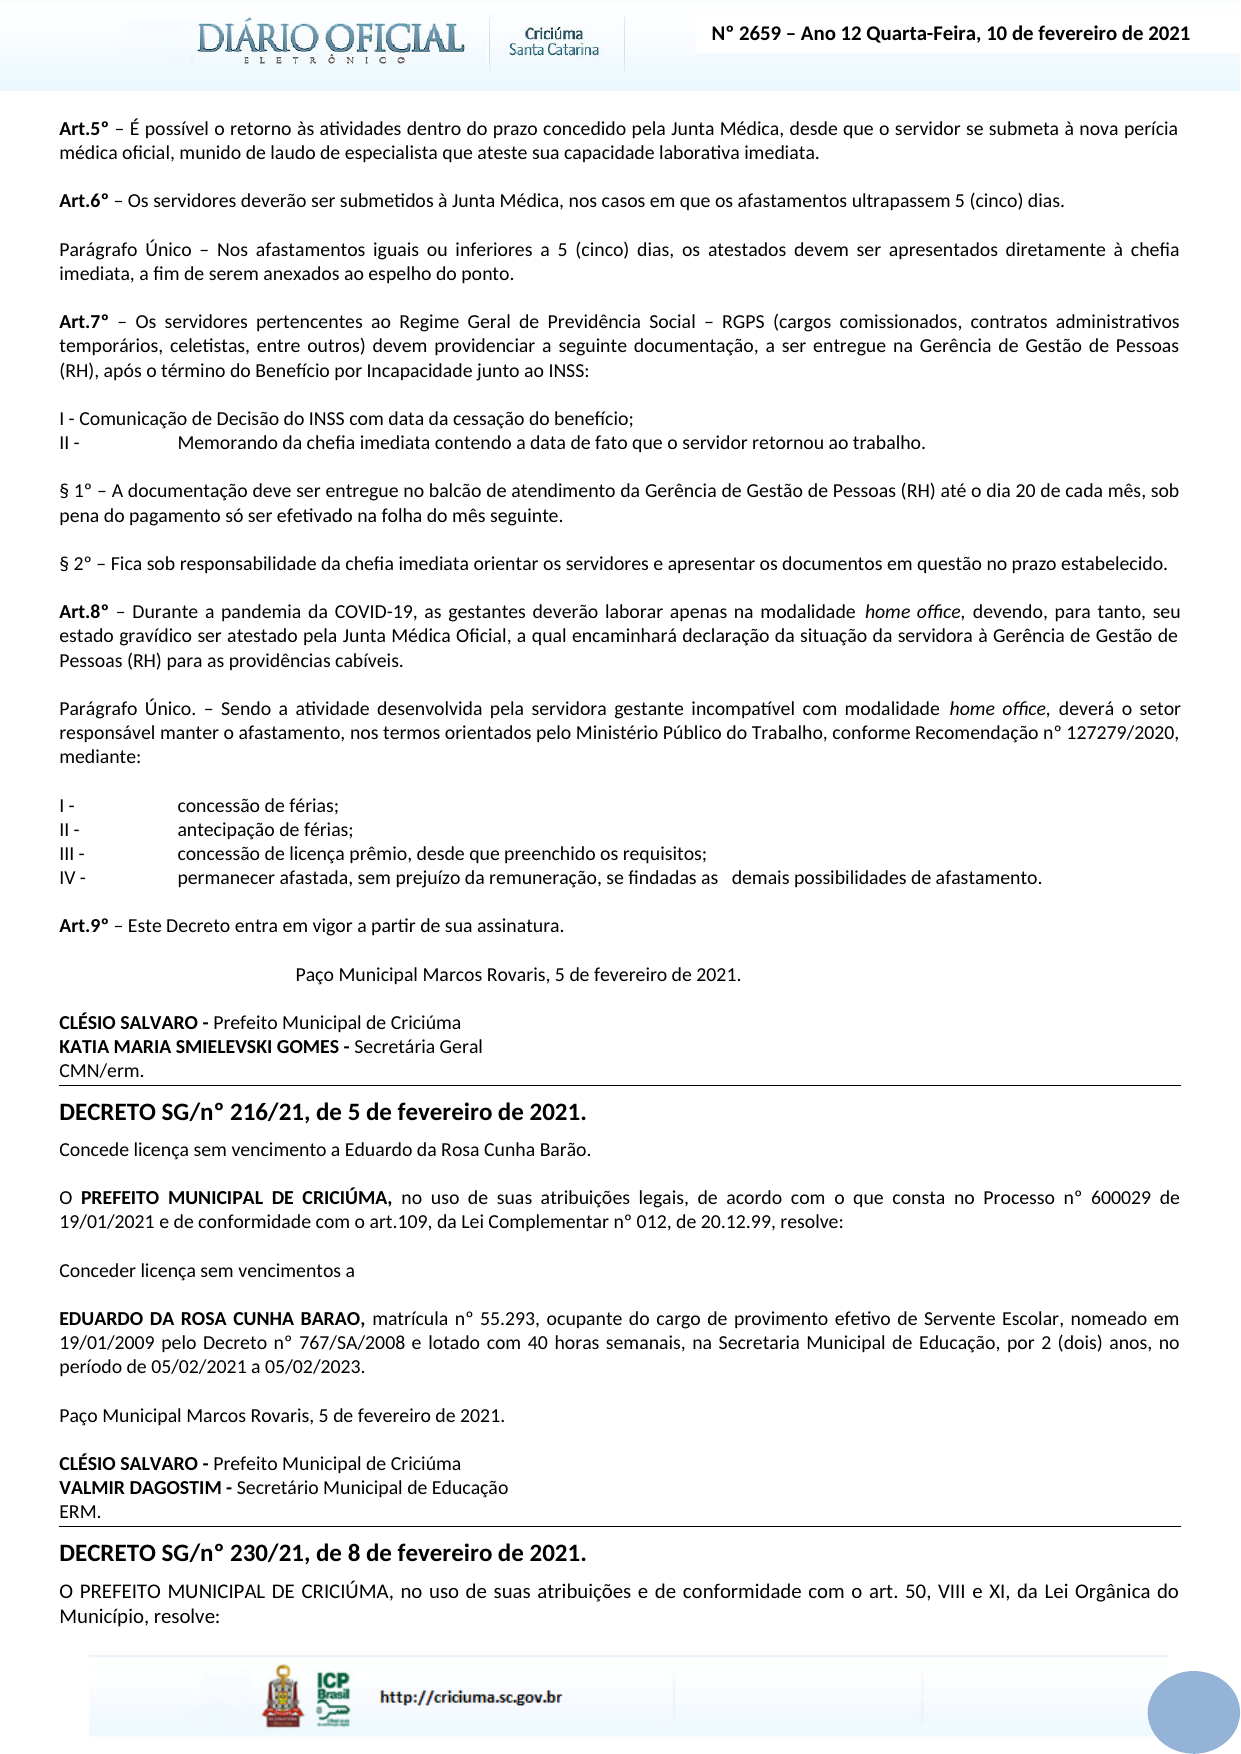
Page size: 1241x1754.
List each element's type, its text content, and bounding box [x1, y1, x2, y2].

text CLÉSIO SALVARO - Prefeito Municipal de Criciúma [59, 1451, 1181, 1476]
text III - concessão de licença prêmio, desde que preenchido os requisitos; [59, 841, 1181, 865]
text § 1º – A documentação deve ser entregue no balcão de atendimento da Gerência de Gestão de Pessoas (RH) até o dia 20 de cada mês, sob pena do pagamento só ser efetivado na folha do mês seguinte. [59, 478, 1181, 527]
text O PREFEITO MUNICIPAL DE CRICIÚMA, no uso de suas atribuições legais, de acordo com o que consta no Processo nº 600029 de 19/01/2021 e de conformidade com o art.109, da Lei Complementar nº 012, de 20.12.99, resolve: [59, 1186, 1181, 1234]
text Paço Municipal Marcos Rovaris, 5 de fevereiro de 2021. [59, 962, 1181, 986]
text DECRETO SG/nº 230/21, de 8 de fevereiro de 2021. [59, 1537, 1181, 1568]
text KATIA MARIA SMIELEVSKI GOMES - Secretária Geral [59, 1034, 1181, 1058]
text ERM. [59, 1500, 1181, 1526]
text EDUARDO DA ROSA CUNHA BARAO, matrícula nº 55.293, ocupante do cargo de provimento efetivo de Servente Escolar, nomeado em 19/01/2009 pelo Decreto nº 767/SA/2008 e lotado com 40 horas semanais, na Secretaria Municipal de Educação, por 2 (dois) anos, no período de 05/02/2021 a 05/02/2023. [59, 1306, 1181, 1379]
text Parágrafo Único. – Sendo a atividade desenvolvida pela servidora gestante incompatível com modalidade home office, deverá o setor responsável manter o afastamento, nos termos orientados pelo Ministério Público do Trabalho, conforme Recomendação nº 127279/2020, mediante: [59, 696, 1181, 768]
text Art.7º – Os servidores pertencentes ao Regime Geral de Previdência Social – RGPS (cargos comissionados, contratos administrativos temporários, celetistas, entre outros) devem providenciar a seguinte documentação, a ser entregue na Gerência de Gestão de Pessoas (RH), após o término do Benefício por Incapacidade junto ao INSS: [59, 309, 1181, 382]
text I - concessão de férias; [59, 793, 1181, 817]
text O PREFEITO MUNICIPAL DE CRICIÚMA, no uso de suas atribuições e de conformidade com o art. 50, VIII e XI, da Lei Orgânica do Município, resolve: [59, 1578, 1181, 1629]
text IV - permanecer afastada, sem prejuízo da remuneração, se findadas as demais possibilidades de afastamento. [59, 865, 1181, 889]
text II - antecipação de férias; [59, 817, 1181, 841]
text Art.9º – Este Decreto entra em vigor a partir de sua assinatura. [59, 913, 1181, 938]
text I - Comunicação de Decisão do INSS com data da cessação do benefício; [59, 406, 1181, 430]
text Art.5º – É possível o retorno às atividades dentro do prazo concedido pela Junta Médica, desde que o servidor se submeta à nova perícia médica oficial, munido de laudo de especialista que ateste sua capacidade laborativa imediata. [59, 116, 1181, 164]
text CMN/erm. [59, 1058, 1181, 1085]
text § 2º – Fica sob responsabilidade da chefia imediata orientar os servidores e apresentar os documentos em questão no prazo estabelecido. [59, 551, 1181, 575]
text Art.8º – Durante a pandemia da COVID-19, as gestantes deverão laborar apenas na modalidade home office, devendo, para tanto, seu estado gravídico ser atestado pela Junta Médica Oficial, a qual encaminhará declaração da situação da servidora à Gerência de Gestão de Pessoas (RH) para as providências cabíveis. [59, 599, 1181, 672]
text CLÉSIO SALVARO - Prefeito Municipal de Criciúma [59, 1010, 1181, 1034]
text Concede licença sem vencimento a Eduardo da Rosa Cunha Barão. [59, 1137, 1181, 1161]
text II - Memorando da chefia imediata contendo a data de fato que o servidor retornou ao trabalho. [59, 430, 1181, 454]
text Conceder licença sem vencimentos a [59, 1258, 1181, 1282]
text Paço Municipal Marcos Rovaris, 5 de fevereiro de 2021. [59, 1403, 1181, 1427]
text Parágrafo Único – Nos afastamentos iguais ou inferiores a 5 (cinco) dias, os atestados devem ser apresentados diretamente à chefia imediata, a fim de serem anexados ao espelho do ponto. [59, 237, 1181, 285]
text Art.6º – Os servidores deverão ser submetidos à Junta Médica, nos casos em que os afastamentos ultrapassem 5 (cinco) dias. [59, 188, 1181, 213]
text DECRETO SG/nº 216/21, de 5 de fevereiro de 2021. [59, 1096, 1181, 1127]
text VALMIR DAGOSTIM - Secretário Municipal de Educação [59, 1476, 1181, 1500]
